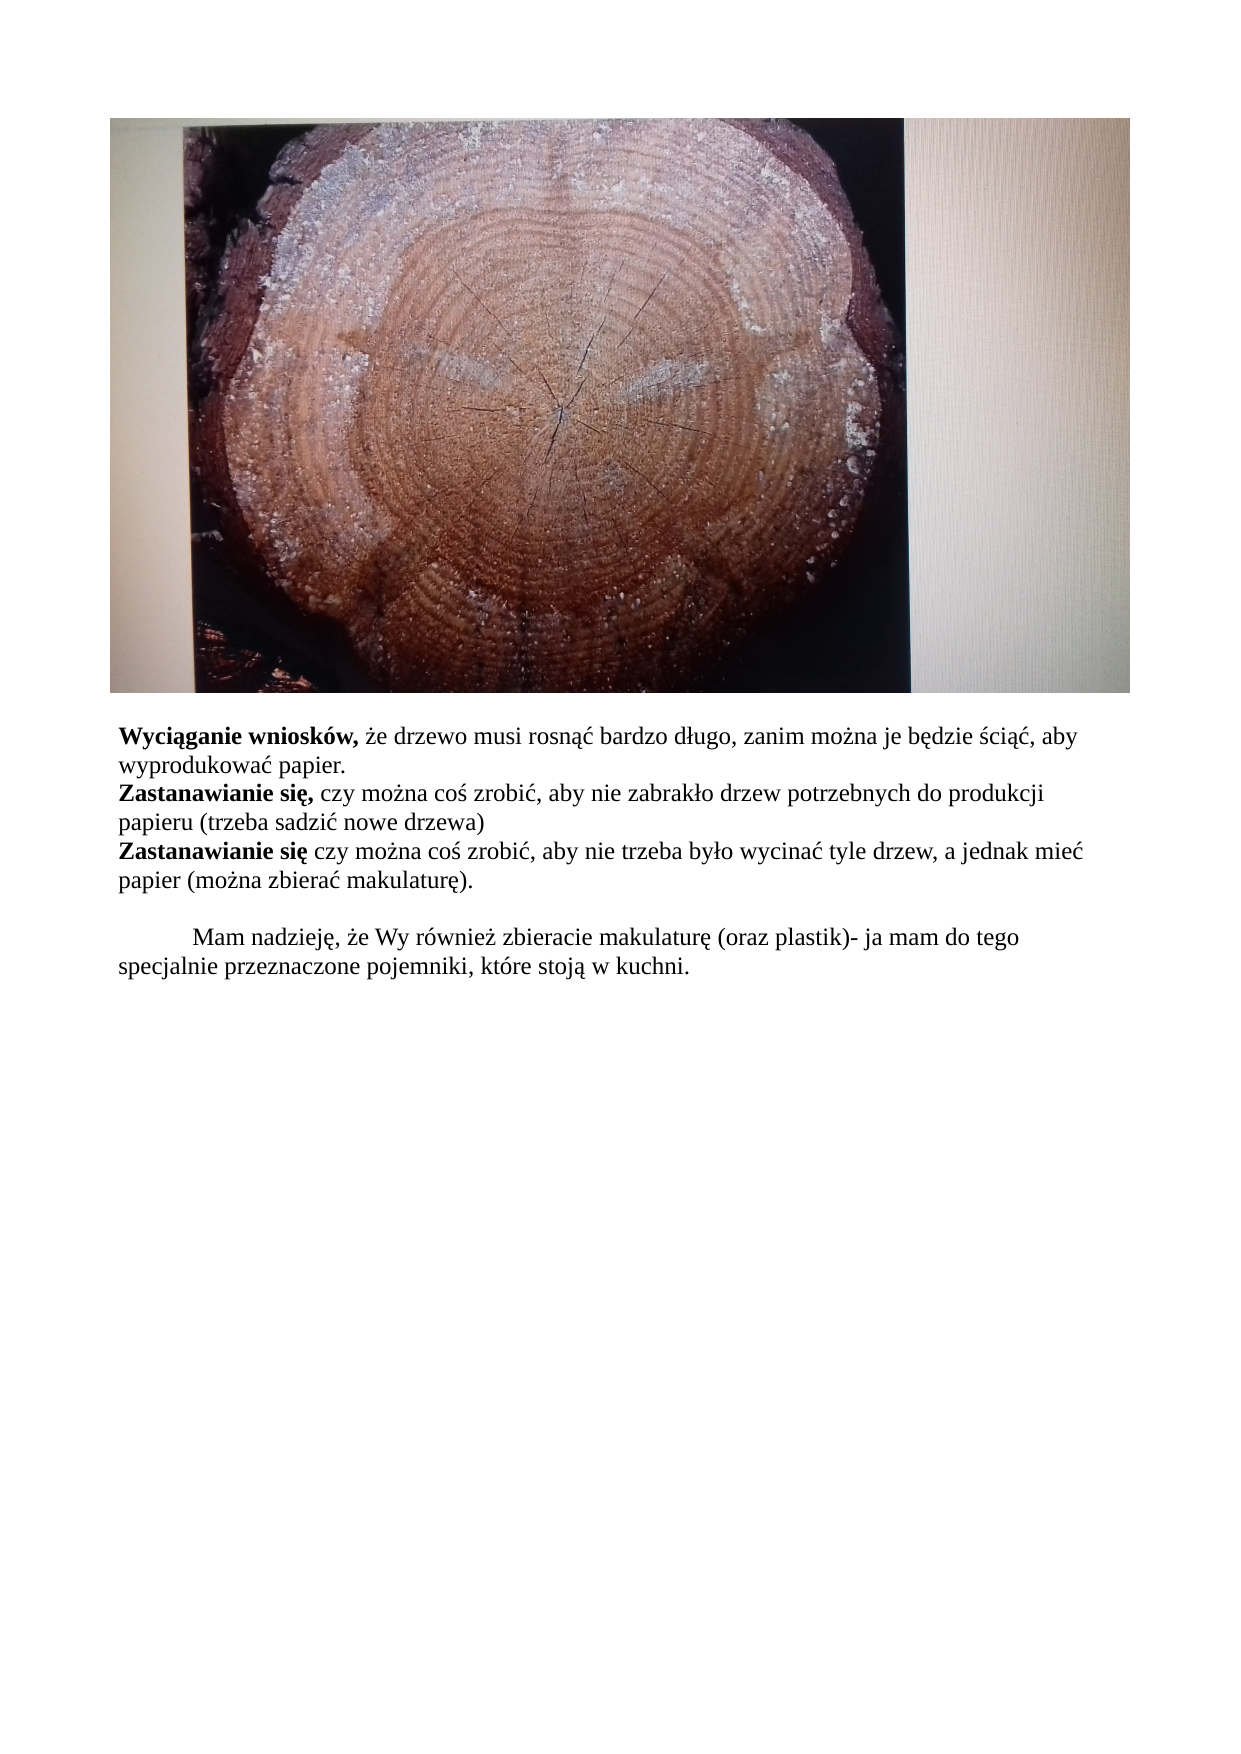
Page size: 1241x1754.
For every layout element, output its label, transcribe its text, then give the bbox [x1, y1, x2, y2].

picture [110, 118, 1130, 693]
text Mam nadzieję, że Wy również zbieracie makulaturę (oraz plastik)- ja mam do tego specjalnie przeznaczone pojemniki, które stoją w kuchni. [118, 922, 1122, 980]
text Wyciąganie wniosków, że drzewo musi rosnąć bardzo długo, zanim można je będzie ściąć, aby wyprodukować papier. Zastanawianie się, czy można coś zrobić, aby nie zabrakło drzew potrzebnych do produkcji papieru (trzeba sadzić nowe drzewa) Zastanawianie się czy można coś zrobić, aby nie trzeba było wycinać tyle drzew, a jednak mieć papier (można zbierać makulaturę). [118, 693, 1122, 893]
